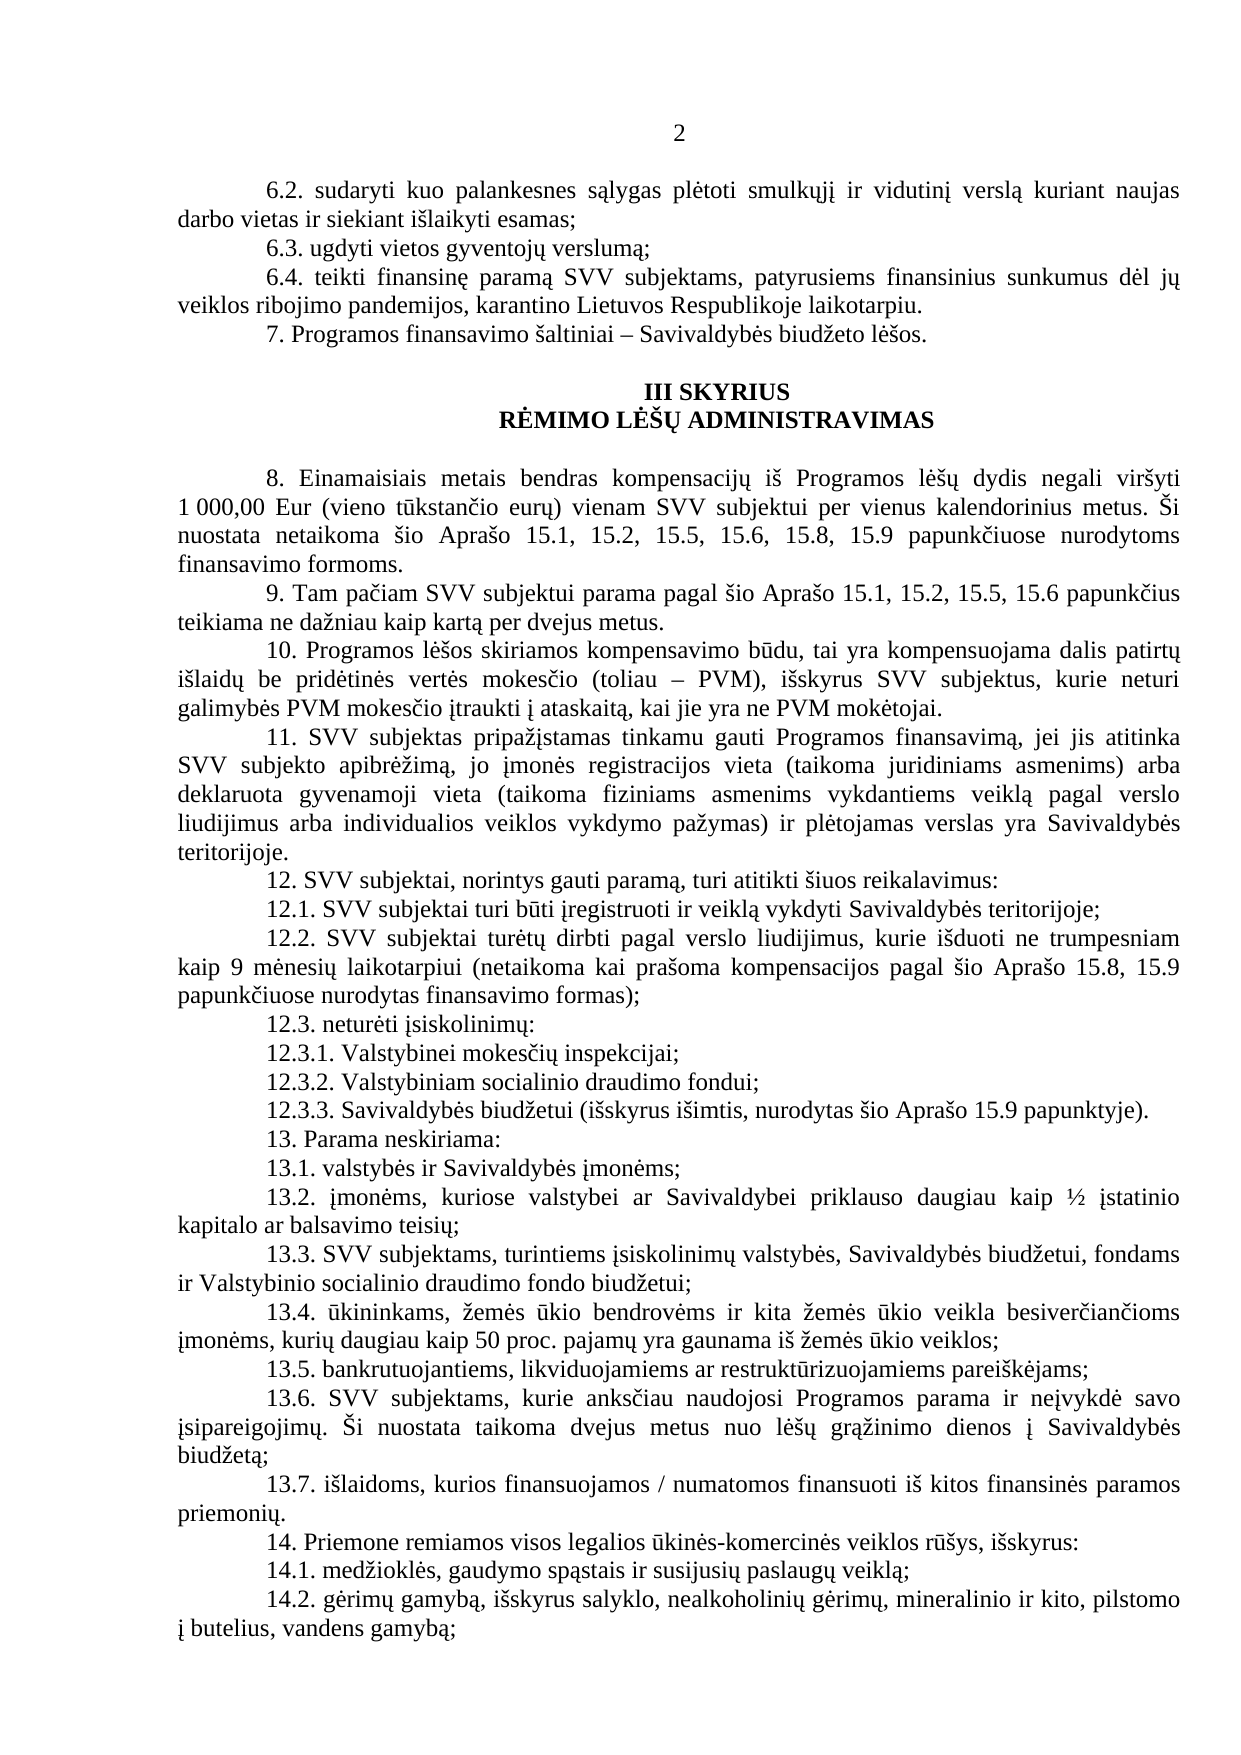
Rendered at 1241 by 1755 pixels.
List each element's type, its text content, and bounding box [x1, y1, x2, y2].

text 13. Parama neskiriama: [177, 1124, 1181, 1153]
text 11. SVV subjektas pripažįstamas tinkamu gauti Programos finansavimą, jei jis atitinka SVV subjekto apibrėžimą, jo įmonės registracijos vieta (taikoma juridiniams asmenims) arba deklaruota gyvenamoji vieta (taikoma fiziniams asmenims vykdantiems veiklą pagal verslo liudijimus arba individualios veiklos vykdymo pažymas) ir plėtojamas verslas yra Savivaldybės teritorijoje. [177, 722, 1181, 866]
text 10. Programos lėšos skiriamos kompensavimo būdu, tai yra kompensuojama dalis patirtų išlaidų be pridėtinės vertės mokesčio (toliau – PVM), išskyrus SVV subjektus, kurie neturi galimybės PVM mokesčio įtraukti į ataskaitą, kai jie yra ne PVM mokėtojai. [177, 636, 1181, 722]
text 6.4. teikti finansinę paramą SVV subjektams, patyrusiems finansinius sunkumus dėl jų veiklos ribojimo pandemijos, karantino Lietuvos Respublikoje laikotarpiu. [177, 262, 1181, 319]
text RĖMIMO LĖŠŲ ADMINISTRAVIMAS [177, 406, 1181, 434]
text 13.2. įmonėms, kuriose valstybei ar Savivaldybei priklauso daugiau kaip ½ įstatinio kapitalo ar balsavimo teisių; [177, 1182, 1181, 1239]
text 12.3.3. Savivaldybės biudžetui (išskyrus išimtis, nurodytas šio Aprašo 15.9 papunktyje). [177, 1096, 1181, 1124]
text 8. Einamaisiais metais bendras kompensacijų iš Programos lėšų dydis negali viršyti 1 000,00 Eur (vieno tūkstančio eurų) vienam SVV subjektui per vienus kalendorinius metus. Ši nuostata netaikoma šio Aprašo 15.1, 15.2, 15.5, 15.6, 15.8, 15.9 papunkčiuose nurodytoms finansavimo formoms. [177, 463, 1181, 578]
text 6.3. ugdyti vietos gyventojų verslumą; [177, 233, 1181, 262]
text 12.2. SVV subjektai turėtų dirbti pagal verslo liudijimus, kurie išduoti ne trumpesniam kaip 9 mėnesių laikotarpiui (netaikoma kai prašoma kompensacijos pagal šio Aprašo 15.8, 15.9 papunkčiuose nurodytas finansavimo formas); [177, 923, 1181, 1009]
text 13.1. valstybės ir Savivaldybės įmonėms; [177, 1153, 1181, 1182]
text 13.3. SVV subjektams, turintiems įsiskolinimų valstybės, Savivaldybės biudžetui, fondams ir Valstybinio socialinio draudimo fondo biudžetui; [177, 1239, 1181, 1297]
text 12.3. neturėti įsiskolinimų: [177, 1009, 1181, 1038]
text 12. SVV subjektai, norintys gauti paramą, turi atitikti šiuos reikalavimus: [177, 866, 1181, 894]
text 14.1. medžioklės, gaudymo spąstais ir susijusių paslaugų veiklą; [177, 1556, 1181, 1584]
text 6.2. sudaryti kuo palankesnes sąlygas plėtoti smulkųjį ir vidutinį verslą kuriant naujas darbo vietas ir siekiant išlaikyti esamas; [177, 176, 1181, 233]
text 12.3.1. Valstybinei mokesčių inspekcijai; [177, 1038, 1181, 1067]
text 12.3.2. Valstybiniam socialinio draudimo fondui; [177, 1067, 1181, 1096]
text 13.4. ūkininkams, žemės ūkio bendrovėms ir kita žemės ūkio veikla besiverčiančioms įmonėms, kurių daugiau kaip 50 proc. pajamų yra gaunama iš žemės ūkio veiklos; [177, 1297, 1181, 1354]
text III SKYRIUS [177, 377, 1181, 406]
text 7. Programos finansavimo šaltiniai – Savivaldybės biudžeto lėšos. [177, 319, 1181, 348]
text 13.5. bankrutuojantiems, likviduojamiems ar restruktūrizuojamiems pareiškėjams; [177, 1354, 1181, 1383]
text 13.7. išlaidoms, kurios finansuojamos / numatomos finansuoti iš kitos finansinės paramos priemonių. [177, 1469, 1181, 1527]
text 12.1. SVV subjektai turi būti įregistruoti ir veiklą vykdyti Savivaldybės teritorijoje; [177, 894, 1181, 923]
text 9. Tam pačiam SVV subjektui parama pagal šio Aprašo 15.1, 15.2, 15.5, 15.6 papunkčius teikiama ne dažniau kaip kartą per dvejus metus. [177, 578, 1181, 636]
text 13.6. SVV subjektams, kurie anksčiau naudojosi Programos parama ir neįvykdė savo įsipareigojimų. Ši nuostata taikoma dvejus metus nuo lėšų grąžinimo dienos į Savivaldybės biudžetą; [177, 1383, 1181, 1469]
text 14.2. gėrimų gamybą, išskyrus salyklo, nealkoholinių gėrimų, mineralinio ir kito, pilstomo į butelius, vandens gamybą; [177, 1584, 1181, 1642]
text 14. Priemone remiamos visos legalios ūkinės-komercinės veiklos rūšys, išskyrus: [177, 1527, 1181, 1556]
